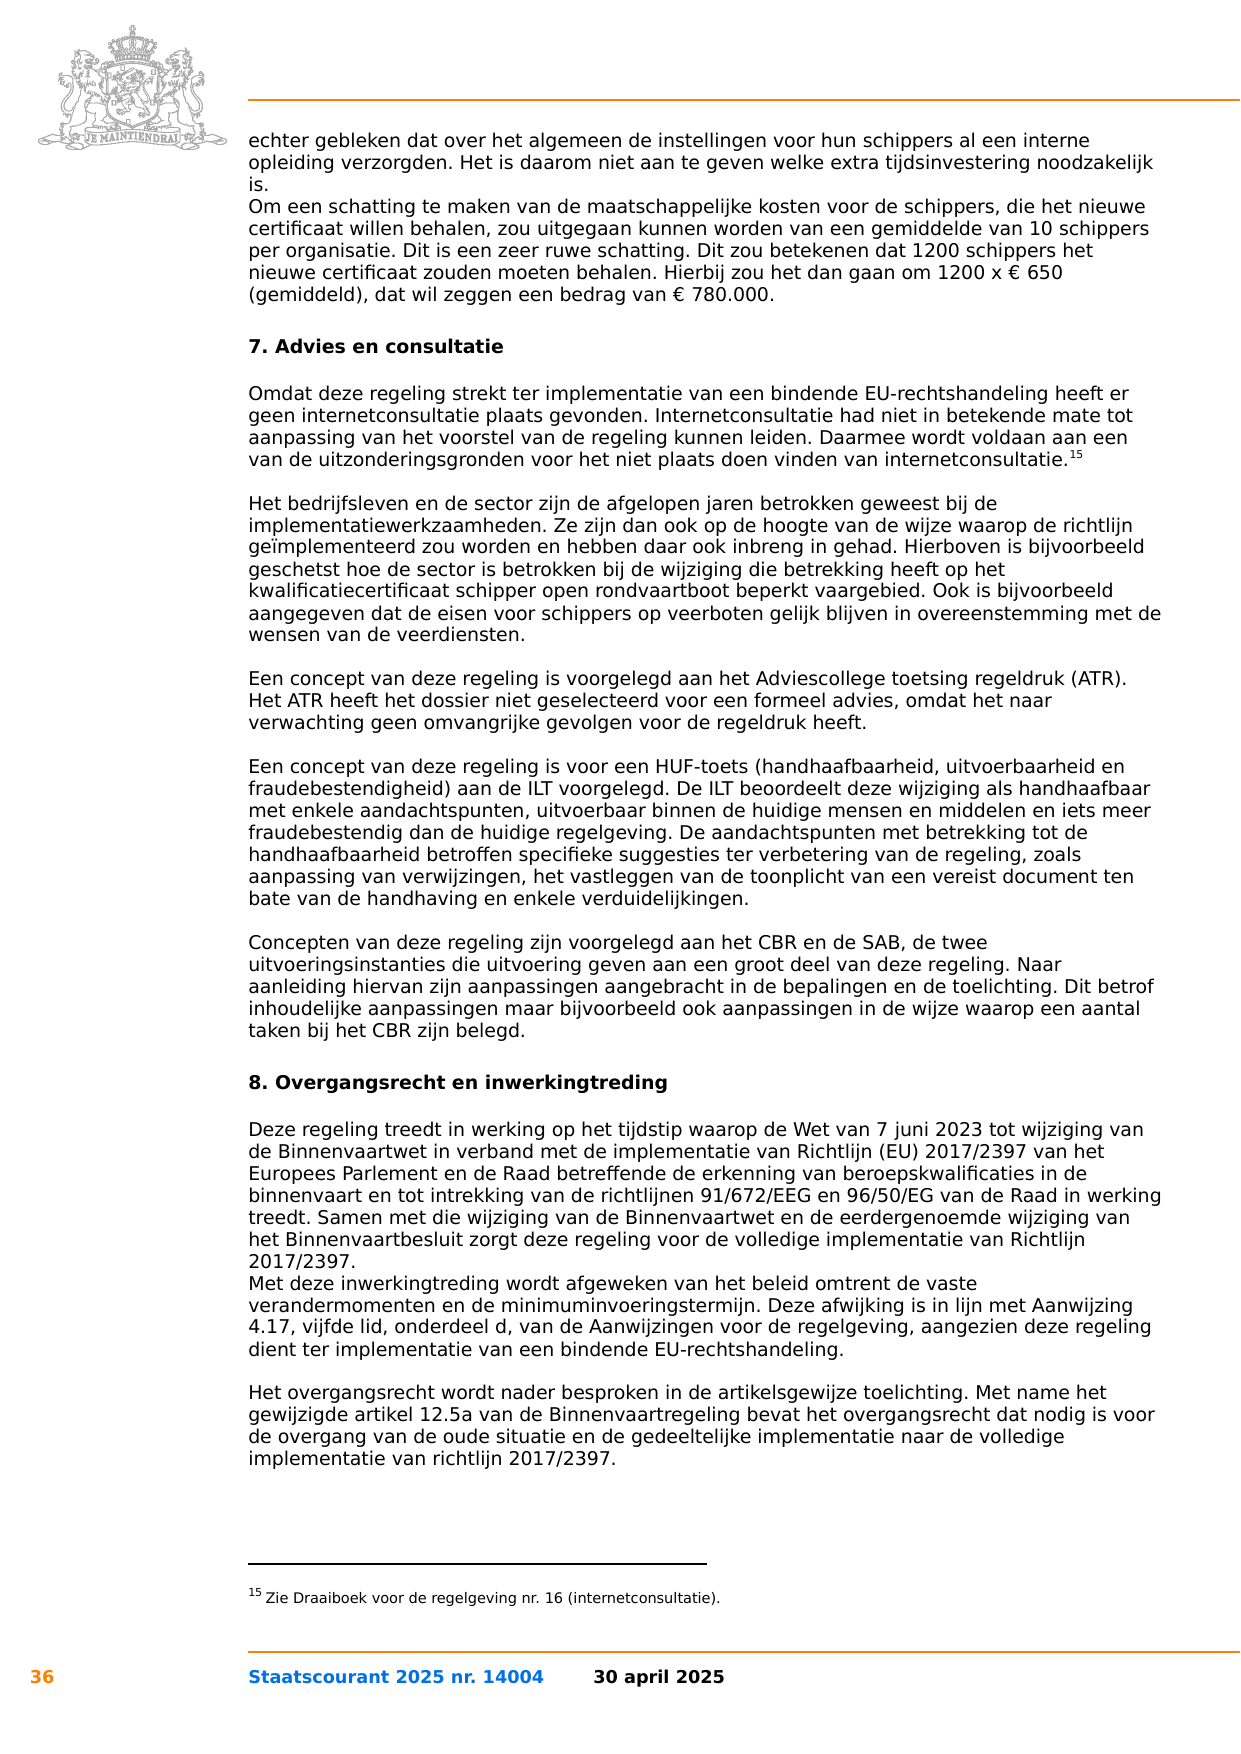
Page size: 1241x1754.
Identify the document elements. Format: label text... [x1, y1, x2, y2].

text Met deze inwerkingtreding wordt afgeweken van het beleid omtrent de vaste verandermomenten en de minimuminvoeringstermijn. Deze afwijking is in lijn met Aanwijzing 4.17, vijfde lid, onderdeel d, van de Aanwijzingen voor de regelgeving, aangezien deze regeling dient ter implementatie van een bindende EU-rechtshandeling. [248, 1272, 1163, 1360]
text Zie Draaiboek voor de regelgeving nr. 16 (internetconsultatie). [248, 1586, 1163, 1608]
text Het overgangsrecht wordt nader besproken in de artikelsgewijze toelichting. Met name het gewijzigde artikel 12.5a van de Binnenvaartregeling bevat het overgangsrecht dat nodig is voor de overgang van de oude situatie en de gedeeltelijke implementatie naar de volledige implementatie van richtlijn 2017/2397. [248, 1382, 1163, 1470]
picture [38, 25, 227, 150]
text echter gebleken dat over het algemeen de instellingen voor hun schippers al een interne opleiding verzorgden. Het is daarom niet aan te geven welke extra tijdsinvestering noodzakelijk is. [248, 130, 1163, 196]
text Een concept van deze regeling is voor een HUF-toets (handhaafbaarheid, uitvoerbaarheid en fraudebestendigheid) aan de ILT voorgelegd. De ILT beoordeelt deze wijziging als handhaafbaar met enkele aandachtspunten, uitvoerbaar binnen de huidige mensen en middelen en iets meer fraudebestendig dan de huidige regelgeving. De aandachtspunten met betrekking tot de handhaafbaarheid betroffen specifieke suggesties ter verbetering van de regeling, zoals aanpassing van verwijzingen, het vastleggen van de toonplicht van een vereist document ten bate van de handhaving en enkele verduidelijkingen. [248, 756, 1163, 910]
text Het bedrijfsleven en de sector zijn de afgelopen jaren betrokken geweest bij de implementatiewerkzaamheden. Ze zijn dan ook op de hoogte van de wijze waarop de richtlijn geïmplementeerd zou worden en hebben daar ook inbreng in gehad. Hierboven is bijvoorbeeld geschetst hoe de sector is betrokken bij de wijziging die betrekking heeft op het kwalificatiecertificaat schipper open rondvaartboot beperkt vaargebied. Ook is bijvoorbeeld aangegeven dat de eisen voor schippers op veerboten gelijk blijven in overeenstemming met de wensen van de veerdiensten. [248, 492, 1163, 646]
text Een concept van deze regeling is voorgelegd aan het Adviescollege toetsing regeldruk (ATR). Het ATR heeft het dossier niet geselecteerd voor een formeel advies, omdat het naar verwachting geen omvangrijke gevolgen voor de regeldruk heeft. [248, 668, 1163, 734]
text Omdat deze regeling strekt ter implementatie van een bindende EU-rechtshandeling heeft er geen internetconsultatie plaats gevonden. Internetconsultatie had niet in betekende mate tot aanpassing van het voorstel van de regeling kunnen leiden. Daarmee wordt voldaan aan een van de uitzonderingsgronden voor het niet plaats doen vinden van internetconsultatie. [248, 383, 1163, 471]
text Concepten van deze regeling zijn voorgelegd aan het CBR en de SAB, de twee uitvoeringsinstanties die uitvoering geven aan een groot deel van deze regeling. Naar aanleiding hiervan zijn aanpassingen aangebracht in de bepalingen en de toelichting. Dit betrof inhoudelijke aanpassingen maar bijvoorbeeld ook aanpassingen in de wijze waarop een aantal taken bij het CBR zijn belegd. [248, 932, 1163, 1042]
text Deze regeling treedt in werking op het tijdstip waarop de Wet van 7 juni 2023 tot wijziging van de Binnenvaartwet in verband met de implementatie van Richtlijn (EU) 2017/2397 van het Europees Parlement en de Raad betreffende de erkenning van beroepskwalificaties in de binnenvaart en tot intrekking van de richtlijnen 91/672/EEG en 96/50/EG van de Raad in werking treedt. Samen met die wijziging van de Binnenvaartwet en de eerdergenoemde wijziging van het Binnenvaartbesluit zorgt deze regeling voor de volledige implementatie van Richtlijn 2017/2397. [248, 1119, 1163, 1272]
subtitle 7. Advies en consultatie [248, 336, 1163, 358]
subtitle 8. Overgangsrecht en inwerkingtreding [248, 1072, 1163, 1094]
text Om een schatting te maken van de maatschappelijke kosten voor de schippers, die het nieuwe certificaat willen behalen, zou uitgegaan kunnen worden van een gemiddelde van 10 schippers per organisatie. Dit is een zeer ruwe schatting. Dit zou betekenen dat 1200 schippers het nieuwe certificaat zouden moeten behalen. Hierbij zou het dan gaan om 1200 x € 650 (gemiddeld), dat wil zeggen een bedrag van € 780.000. [248, 196, 1163, 306]
